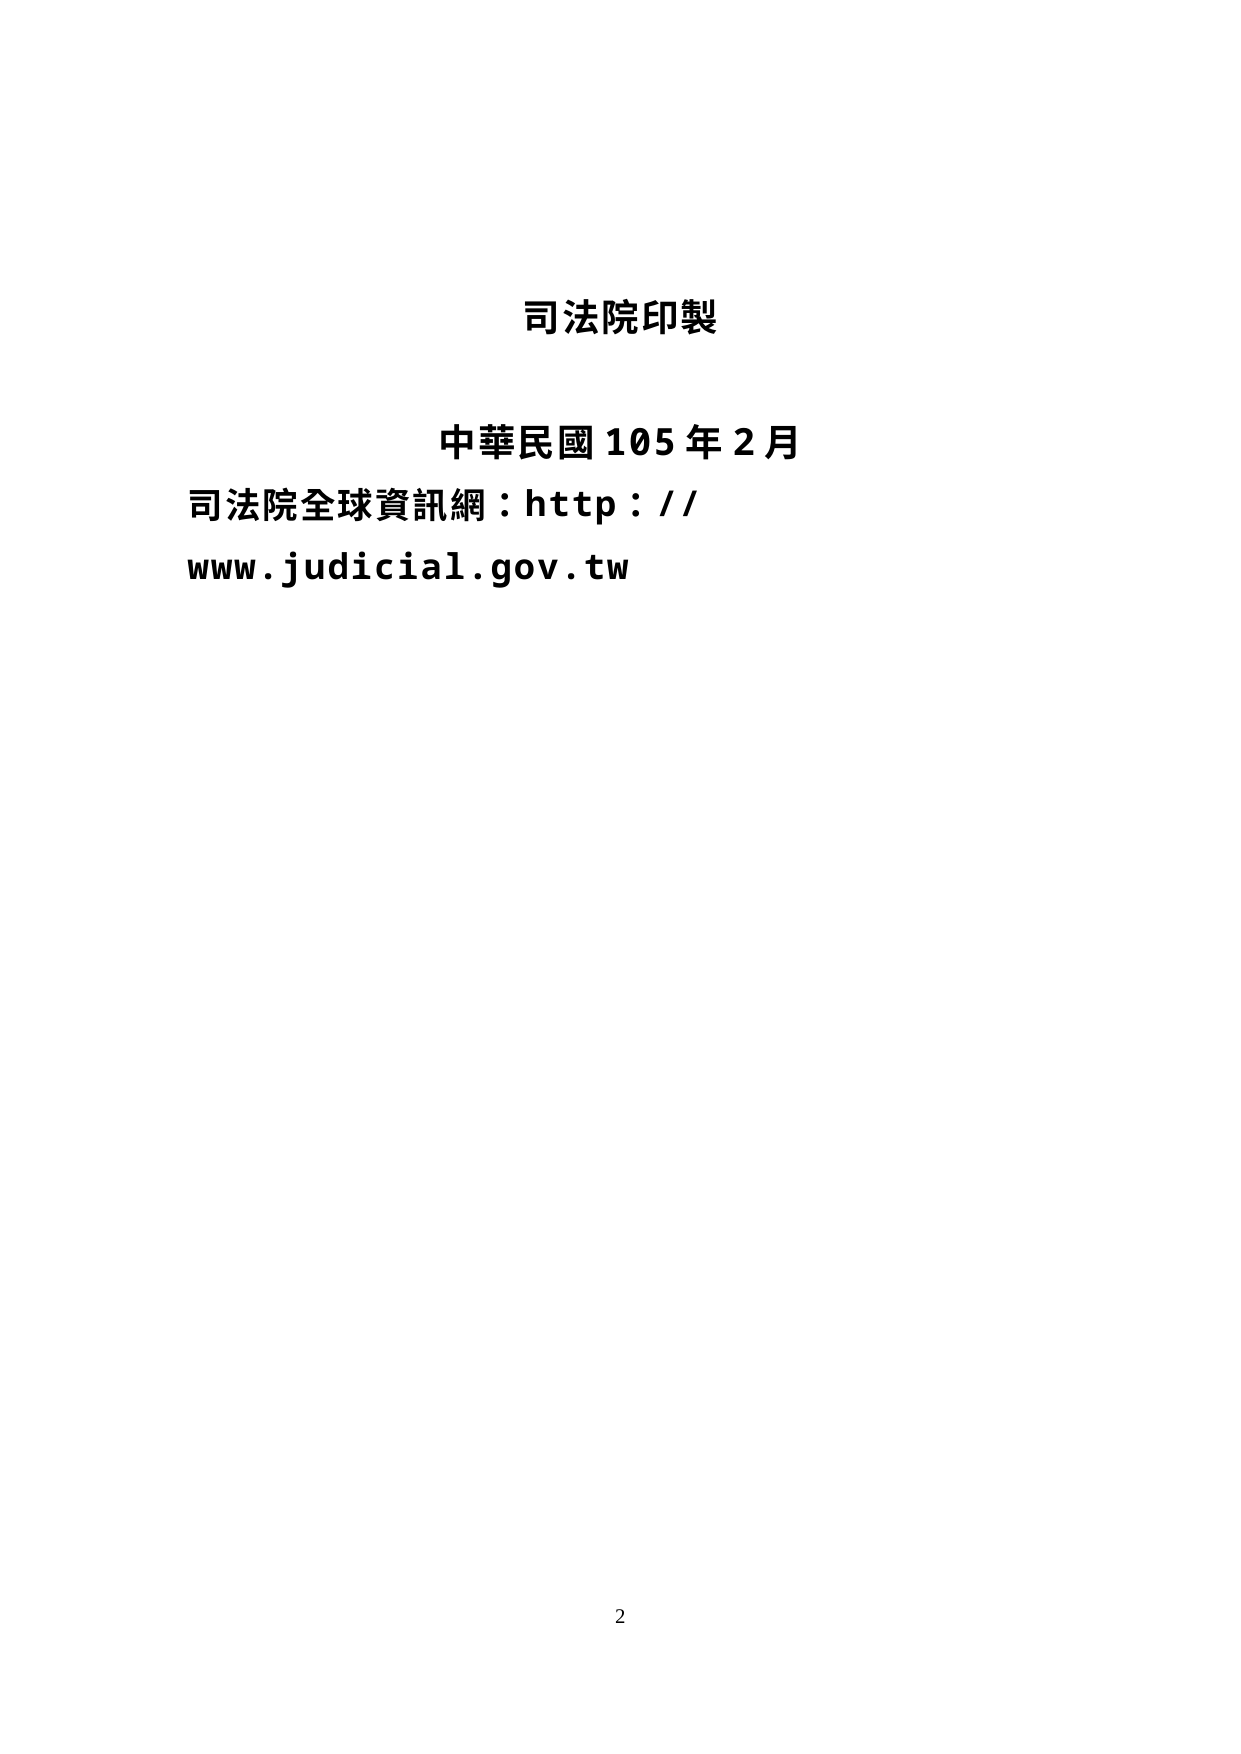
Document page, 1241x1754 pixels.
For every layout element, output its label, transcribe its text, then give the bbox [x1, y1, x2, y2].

text 司法院印製 [187, 274, 1053, 336]
text 中華民國105年2月 [187, 399, 1053, 461]
text 司法院全球資訊網：http：//www.judicial.gov.tw [187, 461, 1053, 586]
